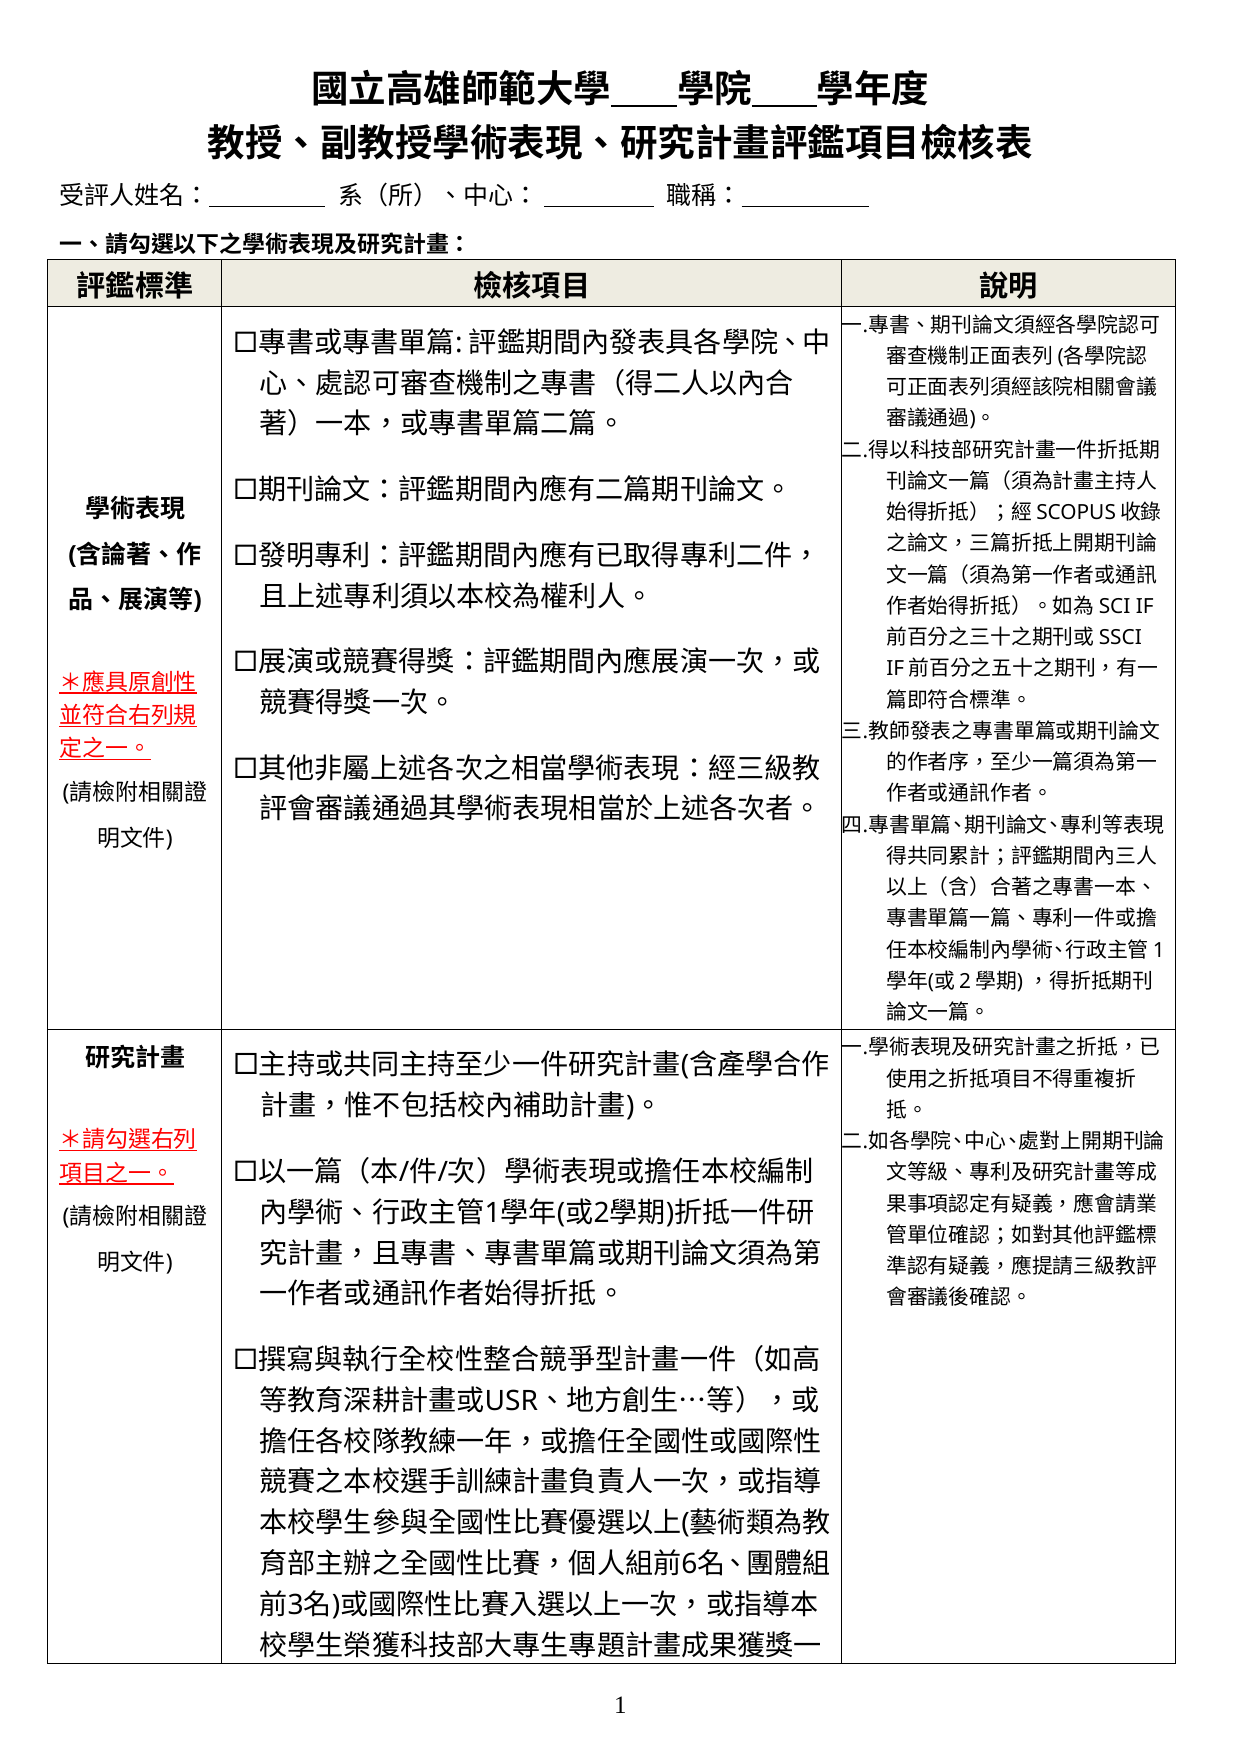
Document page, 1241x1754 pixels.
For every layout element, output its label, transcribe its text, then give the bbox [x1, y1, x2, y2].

table_header 評鑑標準 [48, 260, 221, 306]
table_cell 學術表現及研究計畫之折抵，已使用之折抵項目不得重複折抵。 如各學院、中心、處對上開期刊論文等級、專利及研究計畫等成果事項認定有疑義，應會請業管單位確認；如對其他評鑑標準認有疑義，應提請三級教評會審議後確認。 [842, 1030, 1175, 1663]
table_cell 專書、期刊論文須經各學院認可審查機制正面表列 (各學院認可正面表列須經該院相關會議審議通過)。 得以科技部研究計畫一件折抵期刊論文一篇（須為計畫主持人始得折抵）；經SCOPUS收錄之論文，三篇折抵上開期刊論文一篇（須為第一作者或通訊作者始得折抵）。如為SCI IF前百分之三十之期刊或SSCI IF前百分之五十之期刊，有一篇即符合標準。 教師發表之專書單篇或期刊論文的作者序，至少一篇須為第一作者或通訊作者。 專書單篇、期刊論文、專利等表現得共同累計；評鑑期間內三人以上（含）合著之專書一本、專書單篇一篇、專利一件或擔任本校編制內學術、行政主管1學年(或2學期) ，得折抵期刊論文一篇。 [842, 307, 1175, 1029]
text 教授、副教授學術表現、研究計畫評鑑項目檢核表 [59, 113, 1181, 168]
table_header 檢核項目 [222, 260, 841, 306]
table_cell 專書或專書單篇: 評鑑期間內發表具各學院、中心、處認可審查機制之專書（得二人以內合著）一本，或專書單篇二篇。 期刊論文：評鑑期間內應有二篇期刊論文。 發明專利：評鑑期間內應有已取得專利二件，且上述專利須以本校為權利人。 展演或競賽得獎：評鑑期間內應展演一次，或競賽得獎一次。 其他非屬上述各次之相當學術表現：經三級教評會審議通過其學術表現相當於上述各次者。 [222, 307, 841, 1029]
text 受評人姓名： 系（所）、中心： 職稱： [59, 168, 1181, 213]
table_cell 學術表現 (含論著、作品、展演等) ＊應具原創性並符合右列規定之一。 (請檢附相關證明文件) [48, 307, 221, 1029]
table_cell 研究計畫 ＊請勾選右列項目之一。 (請檢附相關證明文件) [48, 1030, 221, 1663]
text 一、請勾選以下之學術表現及研究計畫： [59, 226, 1181, 259]
table_header 說明 [842, 260, 1175, 306]
table_cell 主持或共同主持至少一件研究計畫(含產學合作計畫，惟不包括校內補助計畫)。 以一篇（本/件/次）學術表現或擔任本校編制內學術、行政主管1學年(或2學期)折抵一件研究計畫，且專書、專書單篇或期刊論文須為第一作者或通訊作者始得折抵。 撰寫與執行全校性整合競爭型計畫一件（如高等教育深耕計畫或USR、地方創生…等），或擔任各校隊教練一年，或擔任全國性或國際性競賽之本校選手訓練計畫負責人一次，或指導本校學生參與全國性比賽優選以上(藝術類為教育部主辦之全國性比賽，個人組前6名、團體組前3名)或國際性比賽入選以上一次，或指導本校學生榮獲科技部大專生專題計畫成果獲獎一 [222, 1030, 841, 1663]
text 國立高雄師範大學 學院 學年度 [59, 59, 1181, 113]
